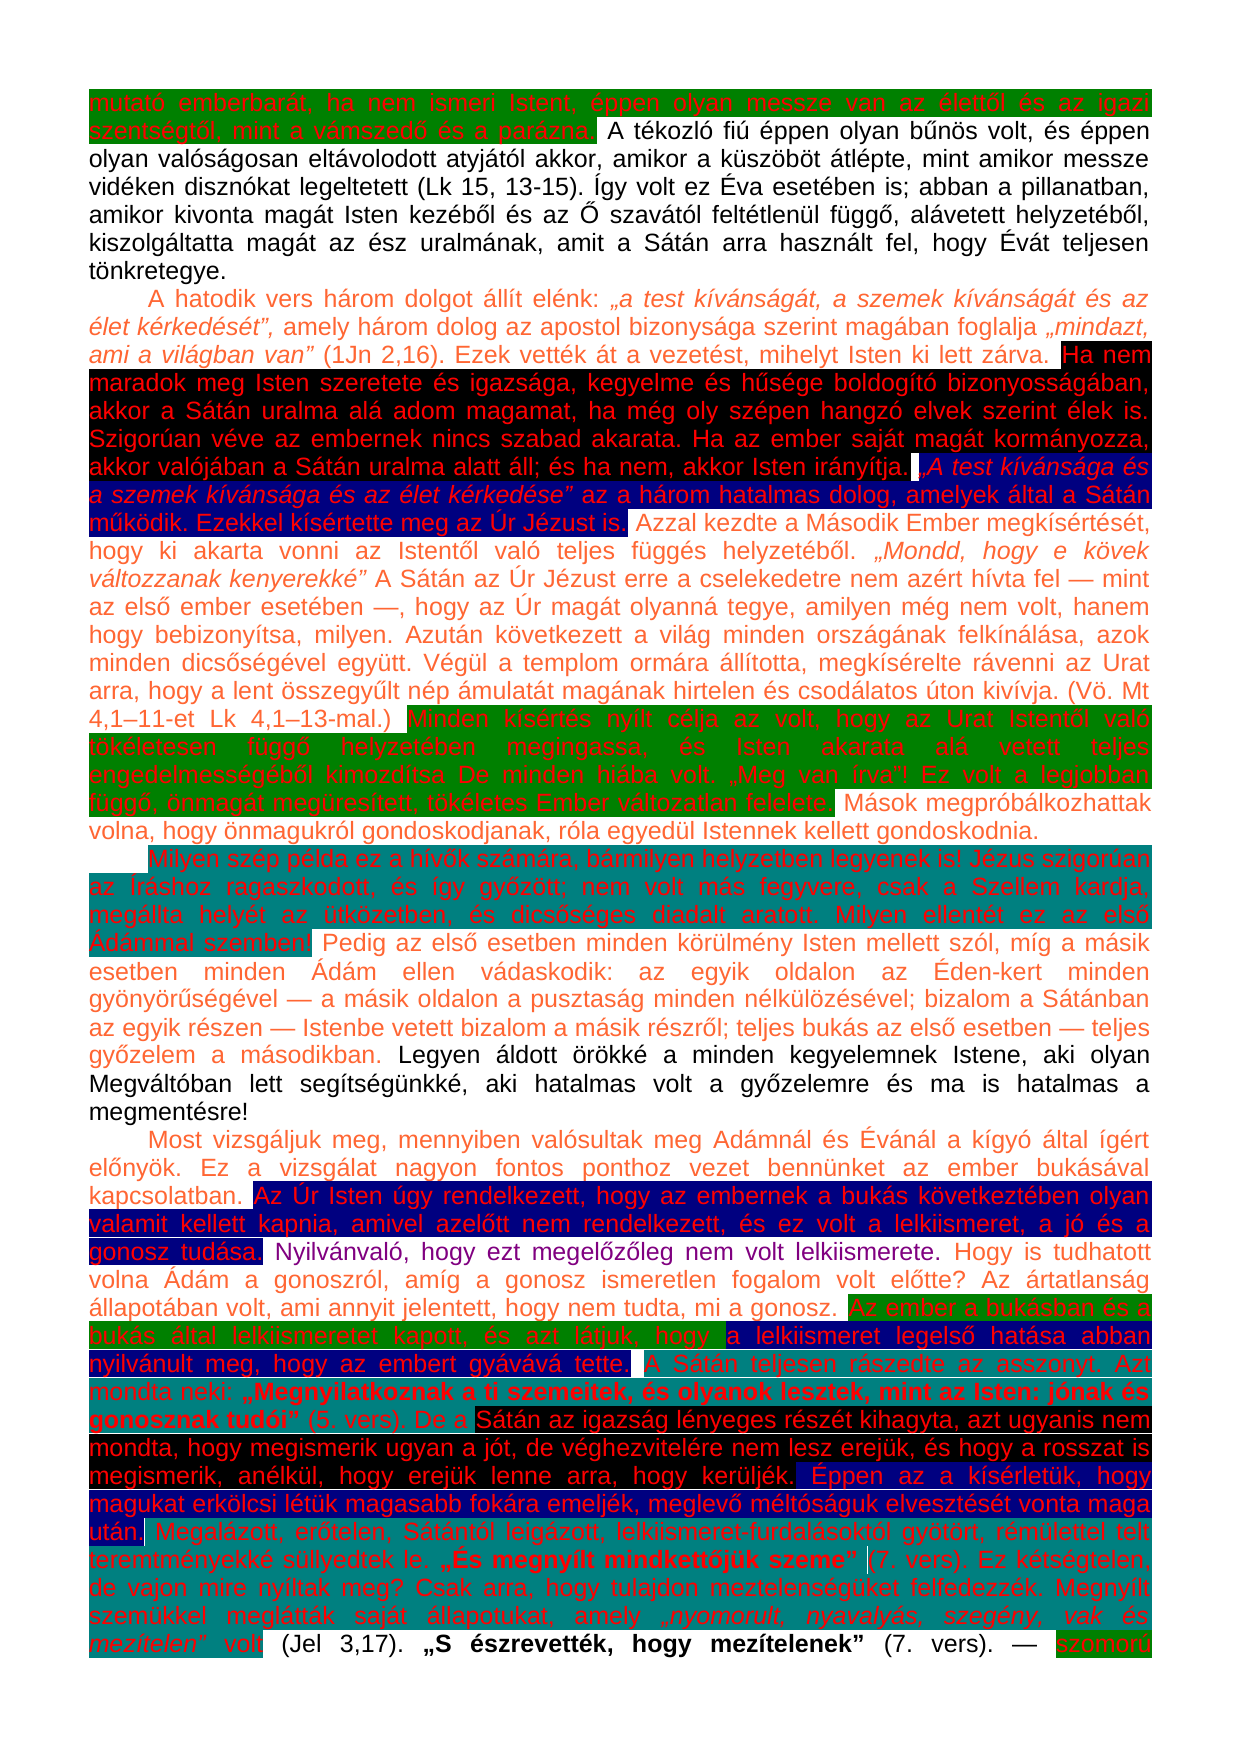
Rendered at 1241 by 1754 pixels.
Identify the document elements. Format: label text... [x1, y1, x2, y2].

text A hatodik vers három dolgot állít elénk: „a test kívánságát, a szemek kívánságát és az élet kérkedését”, amely három dolog az apostol bizonysága szerint magában foglalja „mindazt, ami a világban van” (1Jn 2,16). Ezek vették át a vezetést, mihelyt Isten ki lett zárva. Ha nem maradok meg Isten szeretete és igazsága, kegyelme és hűsége boldogító bizonyosságában, akkor a Sátán uralma alá adom magamat, ha még oly szépen hangzó elvek szerint élek is. Szigorúan véve az embernek nincs szabad akarata. Ha az ember saját magát kormányozza, akkor valójában a Sátán uralma alatt áll; és ha nem, akkor Isten irányítja. „A test kívánsága és a szemek kívánsága és az élet kérkedése” az a három hatalmas dolog, amelyek által a Sátán működik. Ezekkel kísértette meg az Úr Jézust is. Azzal kezdte a Második Ember megkísértését, hogy ki akarta vonni az Istentől való teljes függés helyzetéből. „Mondd, hogy e kövek változzanak kenyerekké” A Sátán az Úr Jézust erre a cselekedetre nem azért hívta fel — mint az első ember esetében —, hogy az Úr magát olyanná tegye, amilyen még nem volt, hanem hogy bebizonyítsa, milyen. Azután következett a világ minden országának felkínálása, azok minden dicsőségével együtt. Végül a templom ormára állította, megkísérelte rávenni az Urat arra, hogy a lent összegyűlt nép ámulatát magának hirtelen és csodálatos úton kivívja. (Vö. Mt 4,1‒11-et Lk 4,1‒13-mal.) Minden kísértés nyílt célja az volt, hogy az Urat Istentől való tökéletesen függő helyzetében megingassa, és Isten akarata alá vetett teljes engedelmességéből kimozdítsa De minden hiába volt. „Meg van írva”! Ez volt a legjobban függő, önmagát megüresített, tökéletes Ember változatlan felelete. Mások megpróbálkozhattak volna, hogy önmagukról gondoskodjanak, róla egyedül Istennek kellett gondoskodnia. [88, 285, 1152, 845]
text Milyen szép példa ez a hívők számára, bármilyen helyzetben legyenek is! Jézus szigorúan az Íráshoz ragaszkodott, és így győzött; nem volt más fegyvere, csak a Szellem kardja, megállta helyét az ütközetben, és dicsőséges diadalt aratott. Milyen ellentét ez az első Ádámmal szemben! Pedig az első esetben minden körülmény Isten mellett szól, míg a másik esetben minden Ádám ellen vádaskodik: az egyik oldalon az Éden-kert minden gyönyörűségével — a másik oldalon a pusztaság minden nélkülözésével; bizalom a Sátánban az egyik részen — Istenbe vetett bizalom a másik részről; teljes bukás az első esetben — teljes győzelem a másodikban. Legyen áldott örökké a minden kegyelemnek Istene, aki olyan Megváltóban lett segítségünkké, aki hatalmas volt a győzelemre és ma is hatalmas a megmentésre! [88, 845, 1152, 1125]
text Most vizsgáljuk meg, mennyiben valósultak meg Adámnál és Évánál a kígyó által ígért előnyök. Ez a vizsgálat nagyon fontos ponthoz vezet bennünket az ember bukásával kapcsolatban. Az Úr Isten úgy rendelkezett, hogy az embernek a bukás következtében olyan valamit kellett kapnia, amivel azelőtt nem rendelkezett, és ez volt a lelkiismeret, a jó és a gonosz tudása. Nyilvánvaló, hogy ezt megelőzőleg nem volt lelkiismerete. Hogy is tudhatott volna Ádám a gonoszról, amíg a gonosz ismeretlen fogalom volt előtte? Az ártatlanság állapotában volt, ami annyit jelentett, hogy nem tudta, mi a gonosz. Az ember a bukásban és a bukás által lelkiismeretet kapott, és azt látjuk, hogy a lelkiismeret legelső hatása abban nyilvánult meg, hogy az embert gyávává tette. A Sátán teljesen rászedte az asszonyt. Azt mondta neki: „Megnyilatkoznak a ti szemeitek, és olyanok lesztek, mint az Isten: jónak és gonosznak tudói” (5. vers). De a Sátán az igazság lényeges részét kihagyta, azt ugyanis nem mondta, hogy megismerik ugyan a jót, de véghezvitelére nem lesz erejük, és hogy a rosszat is megismerik, anélkül, hogy erejük lenne arra, hogy kerüljék. Éppen az a kísérletük, hogy magukat erkölcsi létük magasabb fokára emeljék, meglevő méltóságuk elvesztését vonta maga után. Megalázott, erőtelen, Sátántól leigázott, lelkiismeret-furdalásoktól gyötört, rémülettel telt teremtményekké süllyedtek le. „És megnyílt mindkettőjük szeme” (7. vers). Ez kétségtelen, de vajon mire nyíltak meg? Csak arra, hogy tulajdon meztelenségüket felfedezzék. Megnyílt szemükkel meglátták saját állapotukat, amely „nyomorult, nyavalyás, szegény, vak és mezítelen” volt (Jel 3,17). „S észrevették, hogy mezítelenek” (7. vers). — szomorú [88, 1125, 1152, 1658]
text mutató emberbarát, ha nem ismeri Istent, éppen olyan messze van az élettől és az igazi szentségtől, mint a vámszedő és a parázna. A tékozló fiú éppen olyan bűnös volt, és éppen olyan valóságosan eltávolodott atyjától akkor, amikor a küszöböt átlépte, mint amikor messze vidéken disznókat legeltetett (Lk 15, 13-15). Így volt ez Éva esetében is; abban a pillanatban, amikor kivonta magát Isten kezéből és az Ő szavától feltétlenül függő, alávetett helyzetéből, kiszolgáltatta magát az ész uralmának, amit a Sátán arra használt fel, hogy Évát teljesen tönkretegye. [88, 88, 1152, 285]
